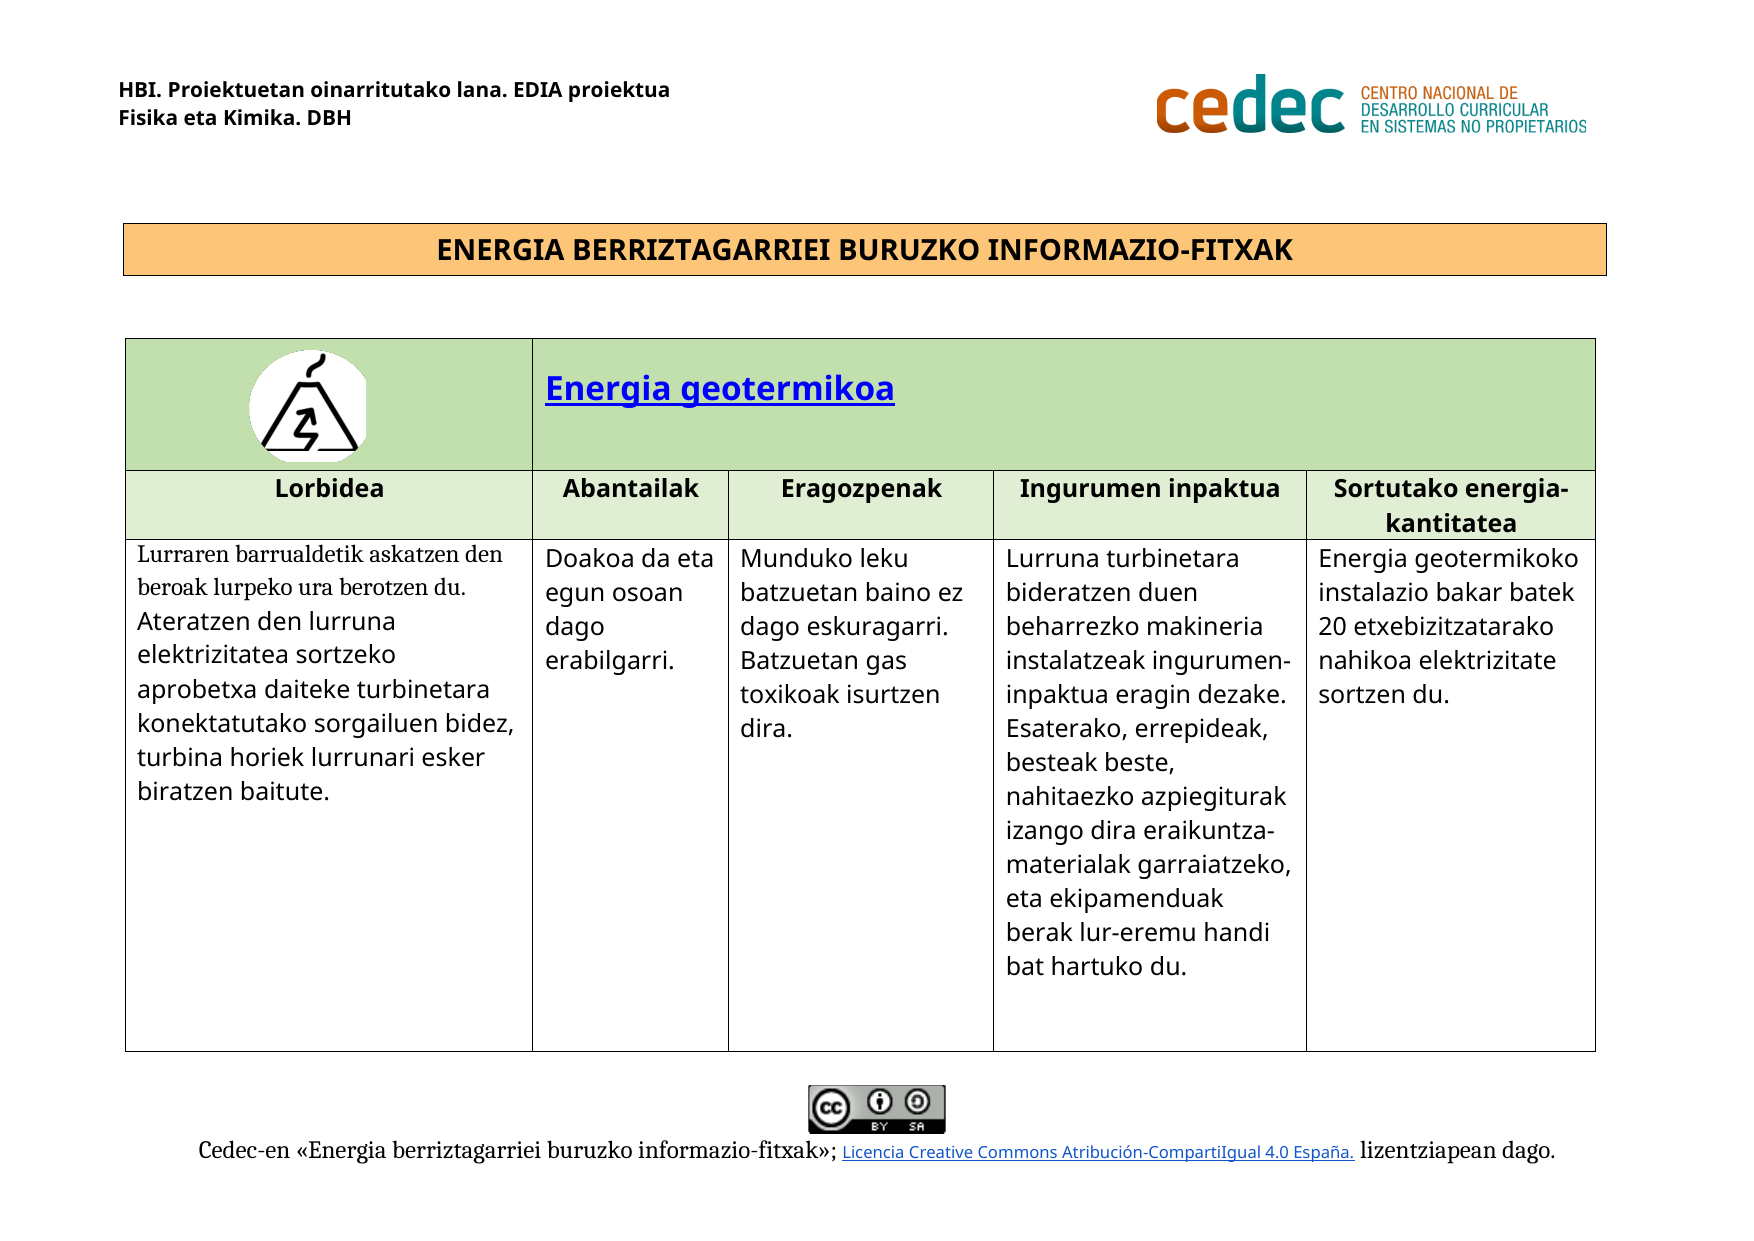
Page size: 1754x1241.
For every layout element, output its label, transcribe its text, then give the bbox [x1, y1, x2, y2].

table_cell Doakoa da eta egun osoan dago erabilgarri. [533, 540, 728, 1051]
table_cell Eragozpenak [729, 471, 993, 539]
table_cell Lurruna turbinetara bideratzen duen beharrezko makineria instalatzeak ingurumen-inpaktua eragin dezake. Esaterako, errepideak, besteak beste, nahitaezko azpiegiturak izango dira eraikuntza-materialak garraiatzeko, eta ekipamenduak berak lur-eremu handi bat hartuko du. [994, 540, 1306, 1051]
table_cell Abantailak [533, 471, 728, 539]
table_cell Munduko leku batzuetan baino ez dago eskuragarri. Batzuetan gas toxikoak isurtzen dira. [729, 540, 993, 1051]
table_cell Ingurumen inpaktua [994, 471, 1306, 539]
table_cell Lurraren barrualdetik askatzen den beroak lurpeko ura berotzen du. Ateratzen den lurruna elektrizitatea sortzeko aprobetxa daiteke turbinetara konektatutako sorgailuen bidez, turbina horiek lurrunari esker biratzen baitute. [126, 540, 532, 1051]
table_cell Lorbidea [126, 471, 532, 539]
table_header ENERGIA BERRIZTAGARRIEI BURUZKO INFORMAZIO-FITXAK [124, 224, 1606, 275]
table_header Energia geotermikoa [533, 339, 1595, 470]
table_cell Sortutako energia-kantitatea [1307, 471, 1595, 539]
table_header [126, 339, 532, 470]
table_cell Energia geotermikoko instalazio bakar batek 20 etxebizitzatarako nahikoa elektrizitate sortzen du. [1307, 540, 1595, 1051]
